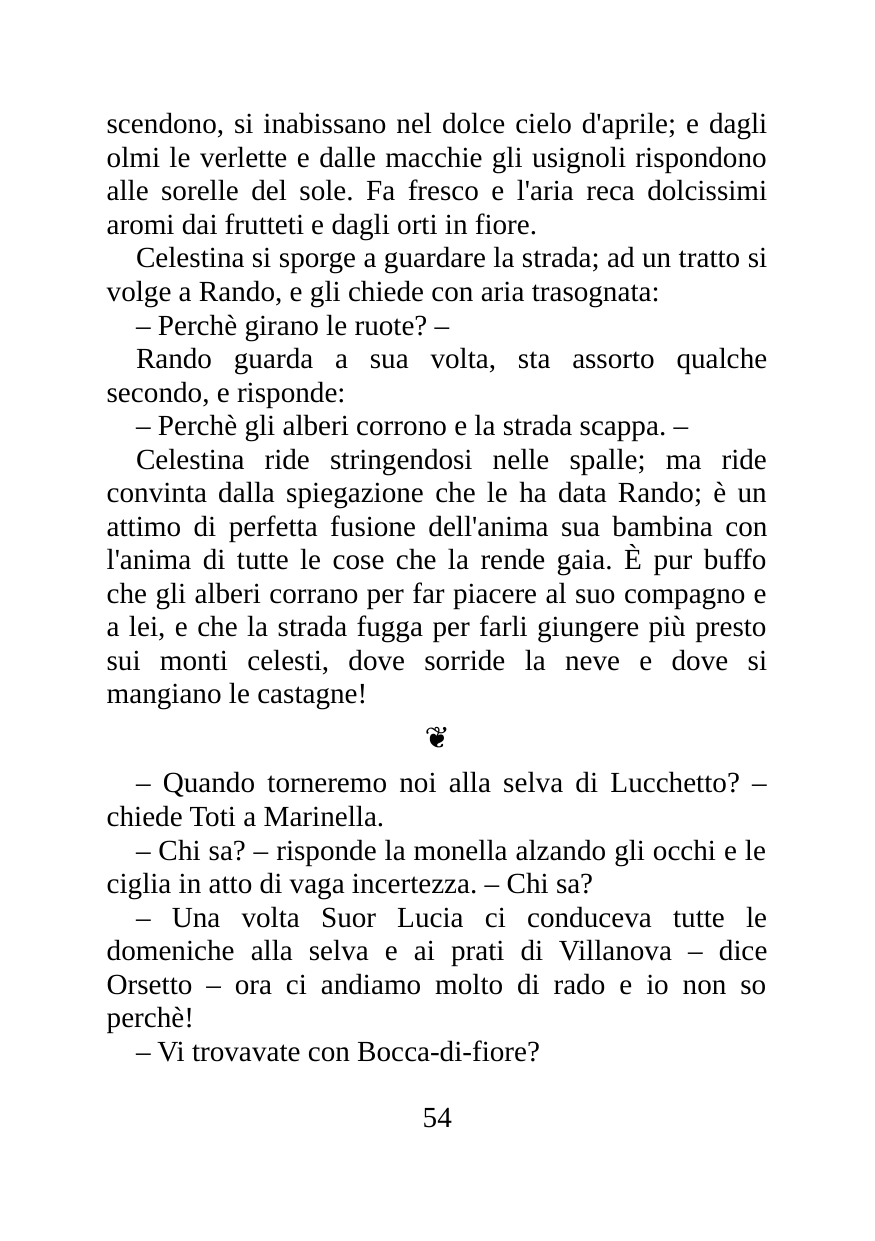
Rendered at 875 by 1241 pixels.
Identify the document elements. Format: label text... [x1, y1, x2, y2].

text ‒ Quando torneremo noi alla selva di Lucchetto? ‒ chiede Toti a Marinella. [106, 766, 768, 833]
text Rando guarda a sua volta, sta assorto qualche secondo, e risponde: [106, 341, 768, 408]
text scendono, si inabissano nel dolce cielo d'aprile; e dagli olmi le verlette e dalle macchie gli usignoli rispondono alle sorelle del sole. Fa fresco e l'aria reca dolcissimi aromi dai frutteti e dagli orti in fiore. [106, 106, 768, 241]
text ‒ Perchè girano le ruote? ‒ [106, 308, 768, 341]
text Celestina si sporge a guardare la strada; ad un tratto si volge a Rando, e gli chiede con aria trasognata: [106, 241, 768, 308]
text ‒ Vi trovavate con Bocca-di-fiore? [106, 1034, 768, 1067]
text ❦ [106, 721, 768, 755]
text ‒ Perchè gli alberi corrono e la strada scappa. ‒ [106, 408, 768, 442]
text ‒ Chi sa? ‒ risponde la monella alzando gli occhi e le ciglia in atto di vaga incertezza. ‒ Chi sa? [106, 833, 768, 900]
text ‒ Una volta Suor Lucia ci conduceva tutte le domeniche alla selva e ai prati di Villanova ‒ dice Orsetto ‒ ora ci andiamo molto di rado e io non so perchè! [106, 900, 768, 1034]
text Celestina ride stringendosi nelle spalle; ma ride convinta dalla spiegazione che le ha data Rando; è un attimo di perfetta fusione dell'anima sua bambina con l'anima di tutte le cose che la rende gaia. È pur buffo che gli alberi corrano per far piacere al suo compagno e a lei, e che la strada fugga per farli giungere più presto sui monti celesti, dove sorride la neve e dove si mangiano le castagne! [106, 442, 768, 710]
